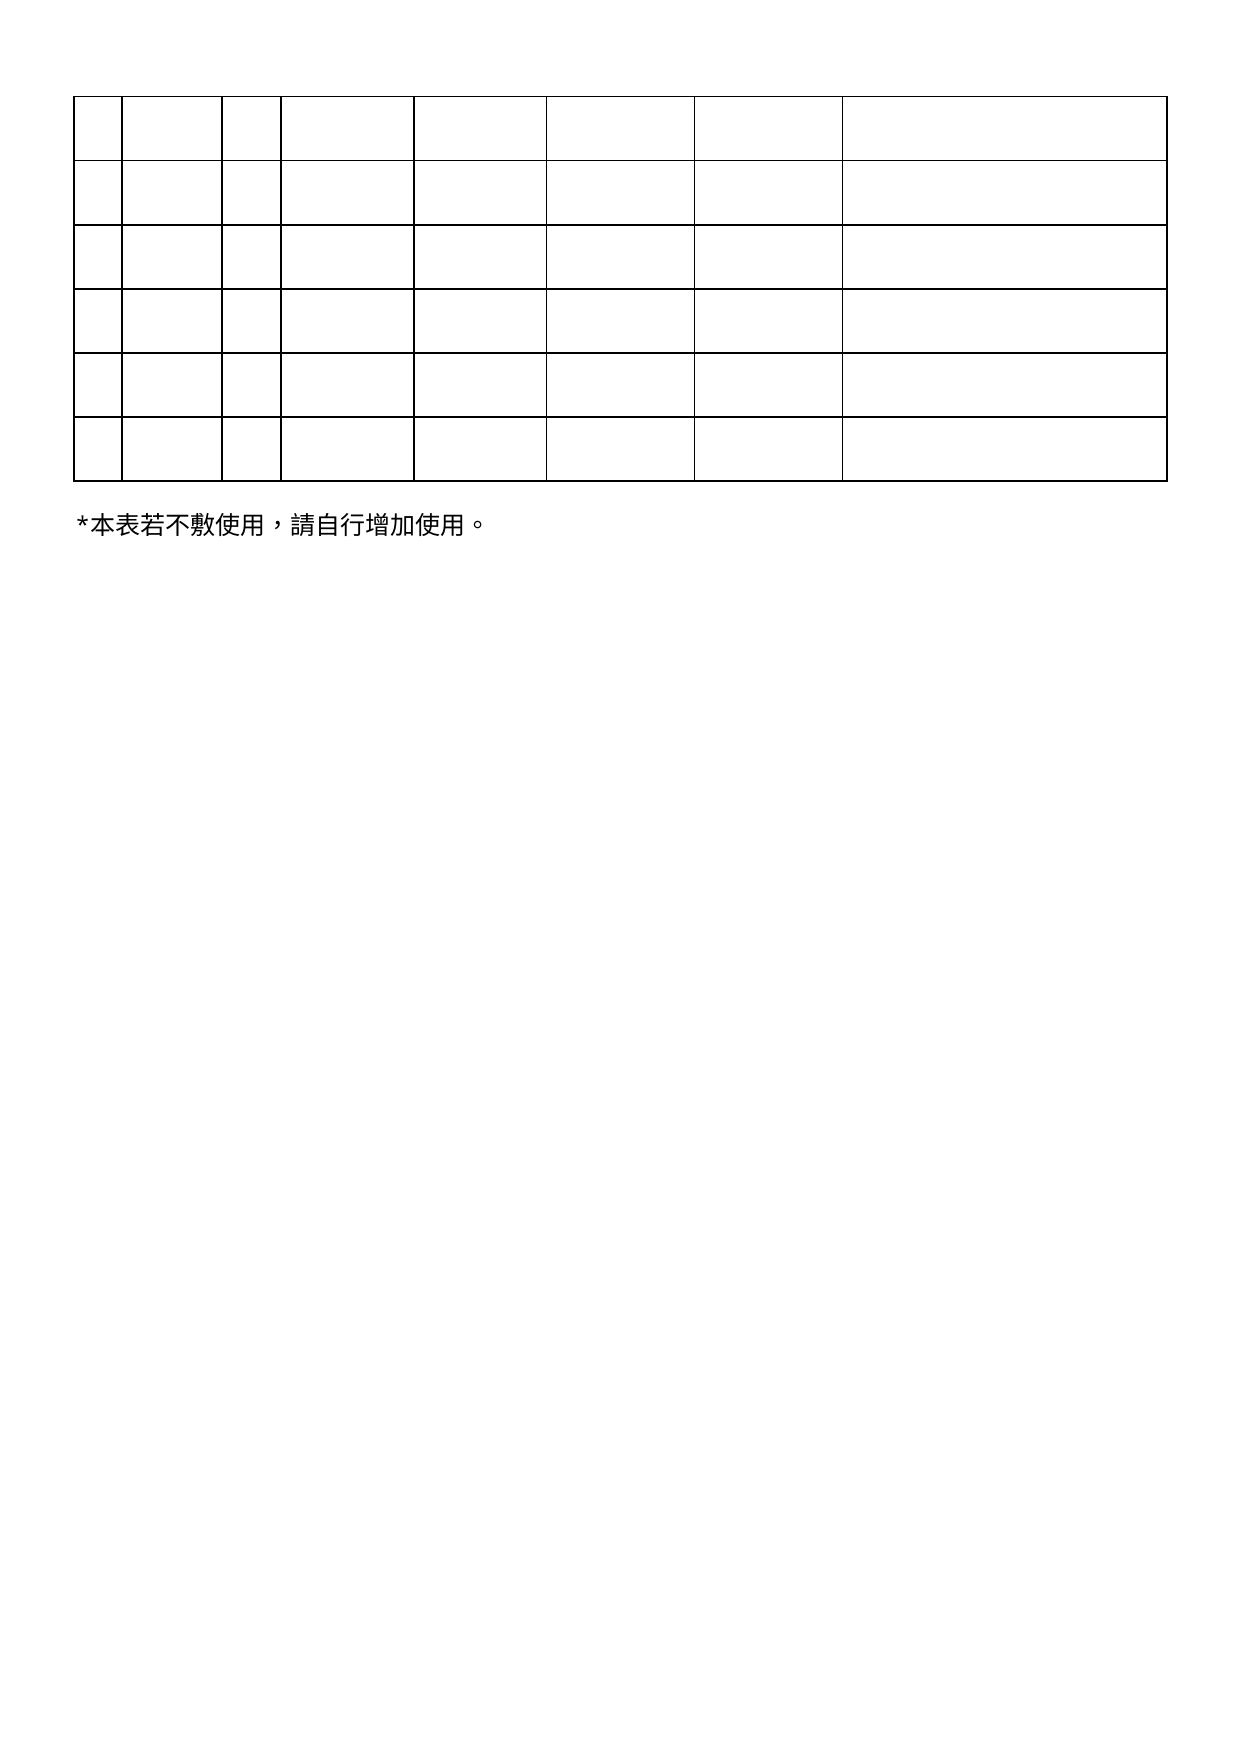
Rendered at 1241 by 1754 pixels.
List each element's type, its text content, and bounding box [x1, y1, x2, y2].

table_cell [223, 418, 280, 480]
table_cell [695, 161, 842, 224]
table_cell [843, 290, 1166, 352]
table_cell [75, 226, 121, 288]
table_cell [123, 354, 221, 416]
table_cell [415, 161, 546, 224]
table_cell [695, 226, 842, 288]
table_cell [123, 290, 221, 352]
table_cell [695, 418, 842, 480]
table_cell [123, 226, 221, 288]
table_cell [75, 354, 121, 416]
table_cell [695, 354, 842, 416]
table_cell [123, 161, 221, 224]
table_cell [547, 290, 694, 352]
table_cell [223, 161, 280, 224]
table_cell [123, 97, 221, 160]
table_cell [695, 290, 842, 352]
table_cell [282, 290, 413, 352]
table_cell [282, 354, 413, 416]
table_cell [282, 97, 413, 160]
table_cell [75, 161, 121, 224]
table_cell [282, 226, 413, 288]
table_cell [695, 97, 842, 160]
table_cell [415, 354, 546, 416]
table_cell [415, 97, 546, 160]
table_cell [843, 418, 1166, 480]
table_cell [282, 161, 413, 224]
table_cell [223, 226, 280, 288]
table_cell [843, 97, 1166, 160]
table_cell [547, 354, 694, 416]
table_cell [75, 97, 121, 160]
table_cell [75, 290, 121, 352]
table_cell [415, 290, 546, 352]
table_cell [282, 418, 413, 480]
table_cell [75, 418, 121, 480]
table_cell [223, 290, 280, 352]
table_cell [415, 226, 546, 288]
table_cell [547, 161, 694, 224]
table_cell [843, 226, 1166, 288]
table_cell [547, 97, 694, 160]
table_cell [415, 418, 546, 480]
table_cell [547, 418, 694, 480]
table_cell [843, 161, 1166, 224]
table_cell [223, 354, 280, 416]
table_cell [843, 354, 1166, 416]
text *本表若不敷使用，請自行增加使用。 [75, 482, 1165, 544]
table_cell [223, 97, 280, 160]
table_cell [123, 418, 221, 480]
table_cell [547, 226, 694, 288]
